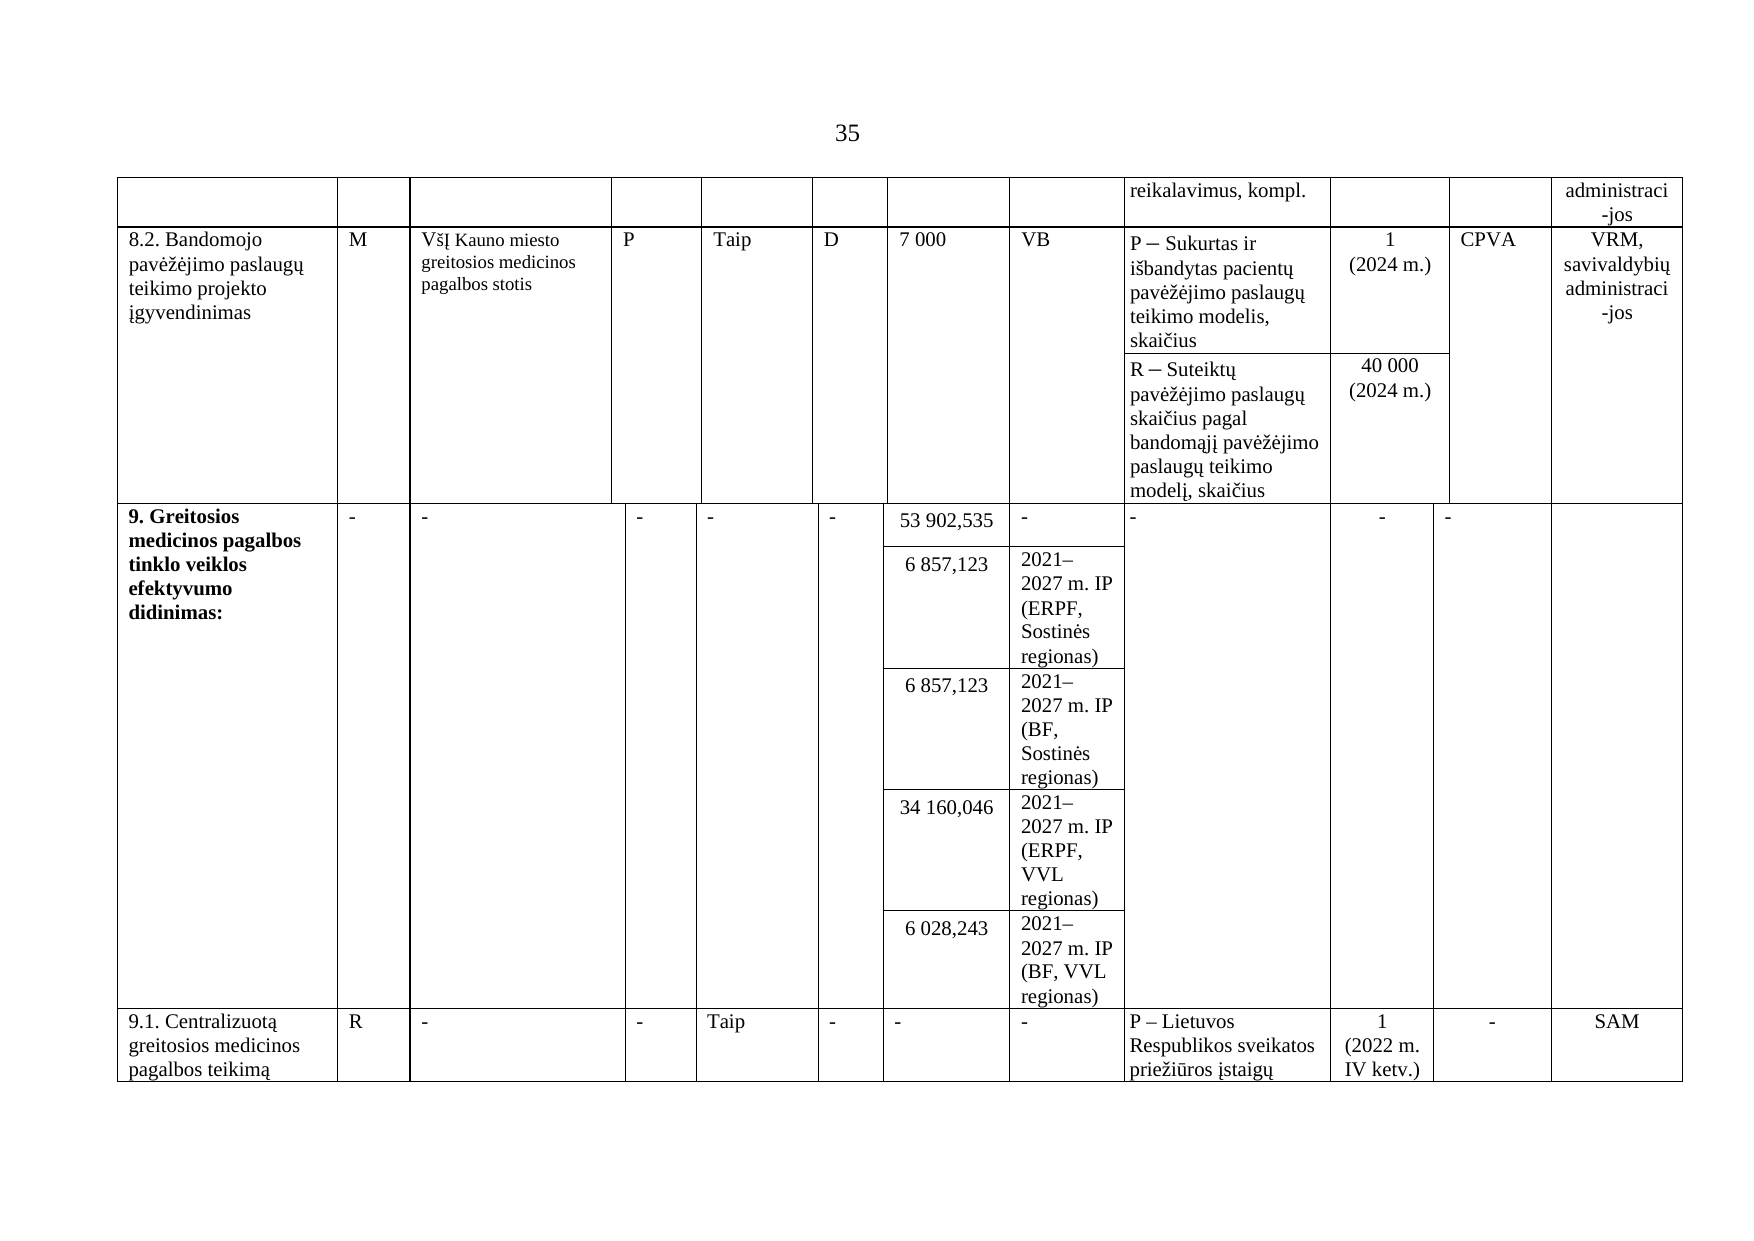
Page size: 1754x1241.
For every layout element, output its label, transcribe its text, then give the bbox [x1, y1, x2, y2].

table_cell P – Lietuvos Respublikos sveikatos priežiūros įstaigų [1125, 1009, 1330, 1081]
table_cell [1331, 178, 1449, 226]
table_cell P – Sukurtas ir išbandytas pacientų pavėžėjimo paslaugų teikimo modelis, skaičius [1125, 228, 1330, 352]
table_cell 6 857,123 [884, 669, 1009, 789]
table_cell - [411, 178, 611, 226]
table_cell - [1331, 504, 1433, 1008]
table_cell 2021–2027 m. IP (ERPF, Sostinės regionas) [1010, 547, 1124, 668]
table_cell 40 000 (2024 m.) [1331, 354, 1449, 502]
table_cell VB [1010, 228, 1124, 502]
table_cell 34 160,046 [884, 790, 1009, 910]
table_cell 7 000 [888, 228, 1009, 502]
table_cell 2021–2027 m. IP (ERPF, VVL regionas) [1010, 790, 1124, 910]
table_cell - [1434, 504, 1551, 1008]
table_cell - [411, 504, 625, 1008]
table_cell VšĮ Kauno miesto greitosios medicinos pagalbos stotis [411, 228, 611, 502]
table_cell [338, 178, 409, 226]
table_cell - [1434, 1009, 1551, 1081]
table_cell - [612, 178, 701, 226]
table_cell 6 857,123 [884, 547, 1009, 668]
table_cell 2021–2027 m. IP (BF, VVL regionas) [1010, 911, 1124, 1008]
table_cell D [813, 228, 887, 502]
table_cell - [888, 178, 1009, 226]
table_cell - [626, 1009, 696, 1081]
table_cell - [697, 504, 818, 1008]
table_cell reikalavimus, kompl. [1125, 178, 1330, 226]
table_cell 1 (2024 m.) [1331, 228, 1449, 352]
table_cell 2021–2027 m. IP (BF, Sostinės regionas) [1010, 669, 1124, 789]
table_cell [702, 178, 812, 226]
table_cell R – Suteiktų pavėžėjimo paslaugų skaičius pagal bandomąjį pavėžėjimo paslaugų teikimo modelį, skaičius [1125, 354, 1330, 502]
table_cell 6 028,243 [884, 911, 1009, 1008]
table_cell [1552, 504, 1682, 1008]
table_cell 9.1. Centralizuotą greitosios medicinos pagalbos teikimą [118, 1009, 337, 1081]
table_cell - [819, 504, 883, 1008]
table_cell - [338, 504, 409, 1008]
table_cell [118, 178, 337, 226]
table_cell Taip [702, 228, 812, 502]
table_cell - [626, 504, 696, 1008]
table_cell Taip [697, 1009, 818, 1081]
table_cell M [338, 228, 409, 502]
table_cell 1 (2022 m. IV ketv.) [1331, 1009, 1433, 1081]
table_cell - [1010, 1009, 1124, 1081]
table_cell - [1450, 178, 1551, 226]
table_cell - [884, 1009, 1009, 1081]
table_cell R [338, 1009, 409, 1081]
table_cell administraci-jos [1552, 178, 1682, 226]
table_cell 53 902,535 [884, 504, 1009, 546]
table_cell - [1010, 504, 1124, 546]
table_cell - [411, 1009, 625, 1081]
table_cell CPVA [1450, 228, 1551, 502]
table_cell 8.2. Bandomojo pavėžėjimo paslaugų teikimo projekto įgyvendinimas [118, 228, 337, 502]
table_cell VRM, savivaldybių administraci-jos [1552, 228, 1682, 502]
table_cell - [813, 178, 887, 226]
table_cell - [1010, 178, 1124, 226]
table_cell - [819, 1009, 883, 1081]
table_cell SAM [1552, 1009, 1682, 1081]
table_cell P [612, 228, 701, 502]
table_cell 9. Greitosios medicinos pagalbos tinklo veiklos efektyvumo didinimas: [118, 504, 337, 1008]
table_cell - [1125, 504, 1330, 1008]
